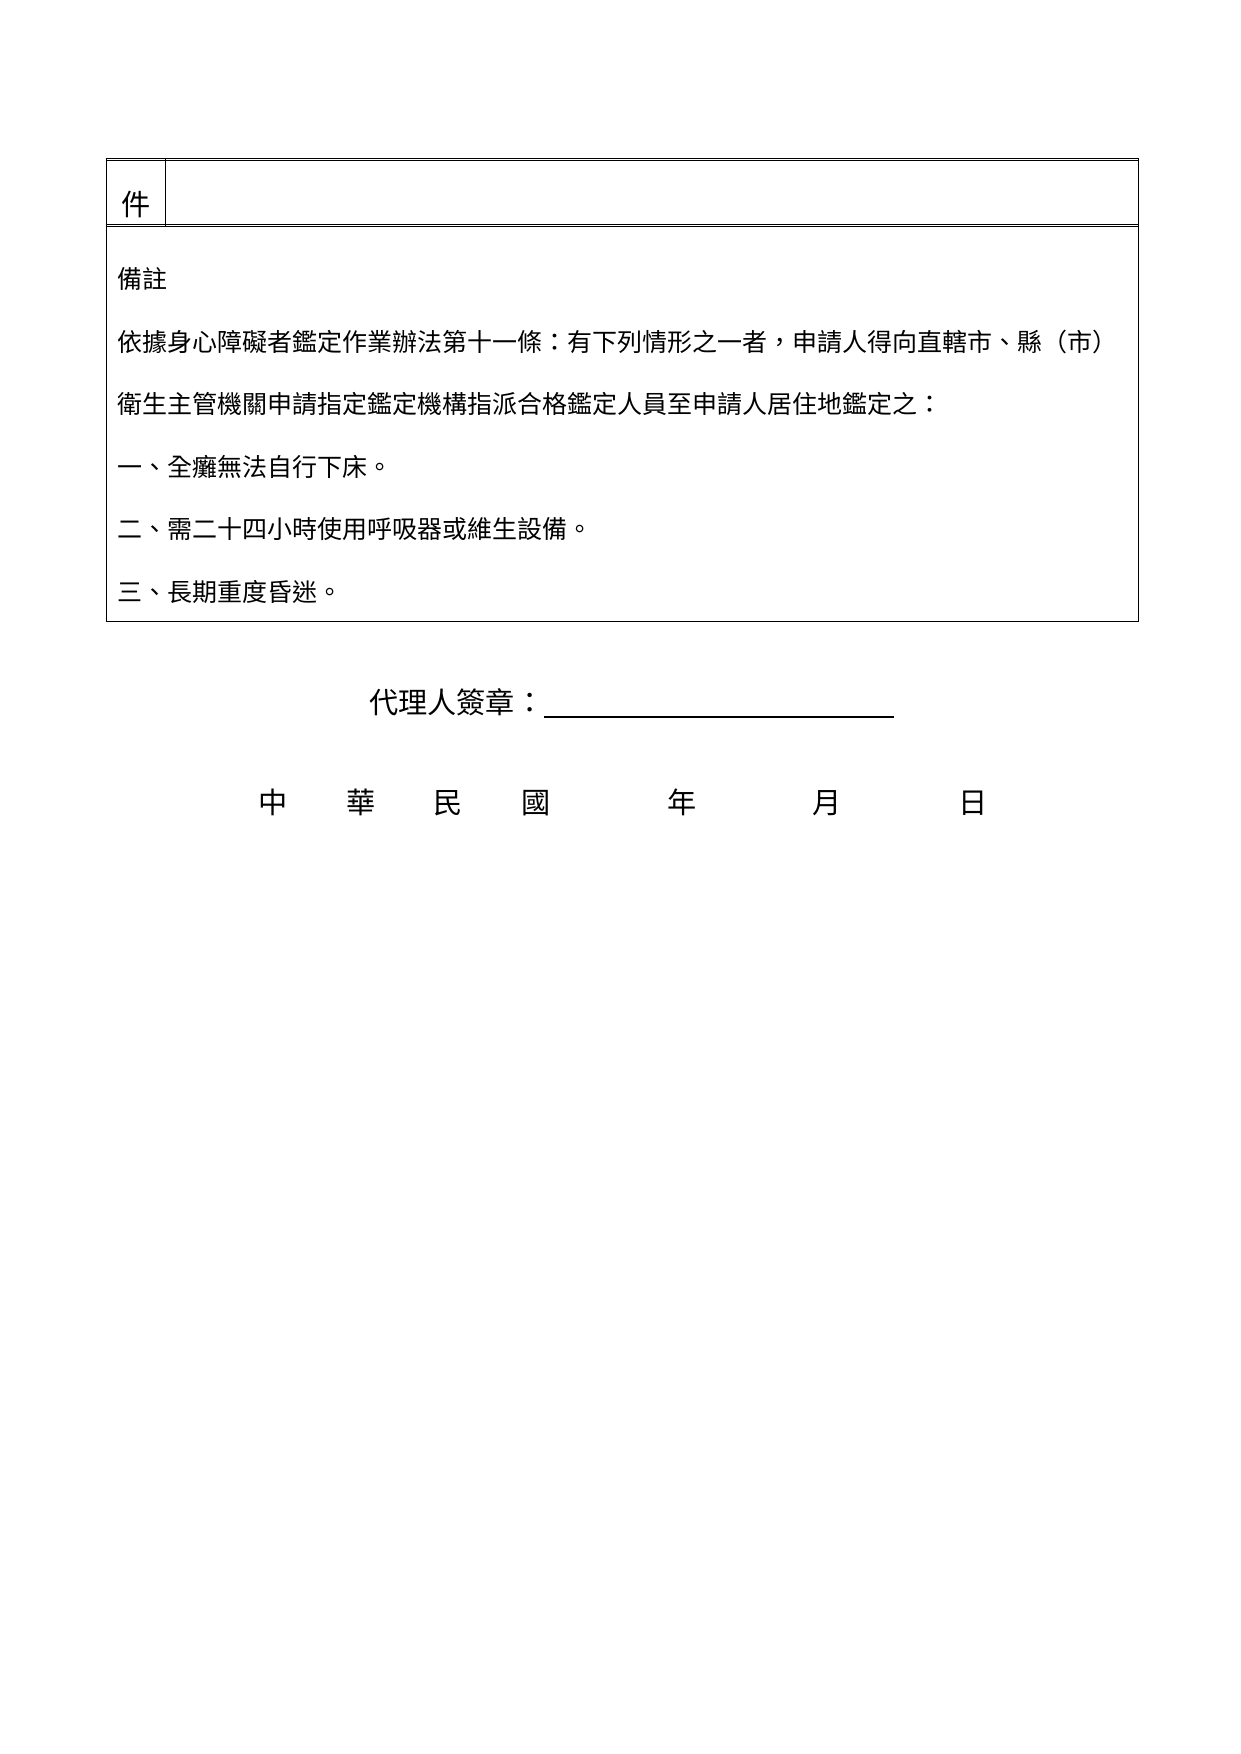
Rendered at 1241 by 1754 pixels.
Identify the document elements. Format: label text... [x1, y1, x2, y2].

text 中 華 民 國 年 月 日 [106, 759, 1140, 822]
table_cell 備註 依據身心障礙者鑑定作業辦法第十一條：有下列情形之一者，申請人得向直轄市、縣（市）衛生主管機關申請指定鑑定機構指派合格鑑定人員至申請人居住地鑑定之： 一、全癱無法自行下床。 二、需二十四小時使用呼吸器或維生設備。 三、長期重度昏迷。 [107, 227, 1138, 621]
text 代理人簽章： [106, 659, 1140, 722]
table_cell 件 [107, 161, 165, 224]
table_cell [166, 161, 1138, 224]
